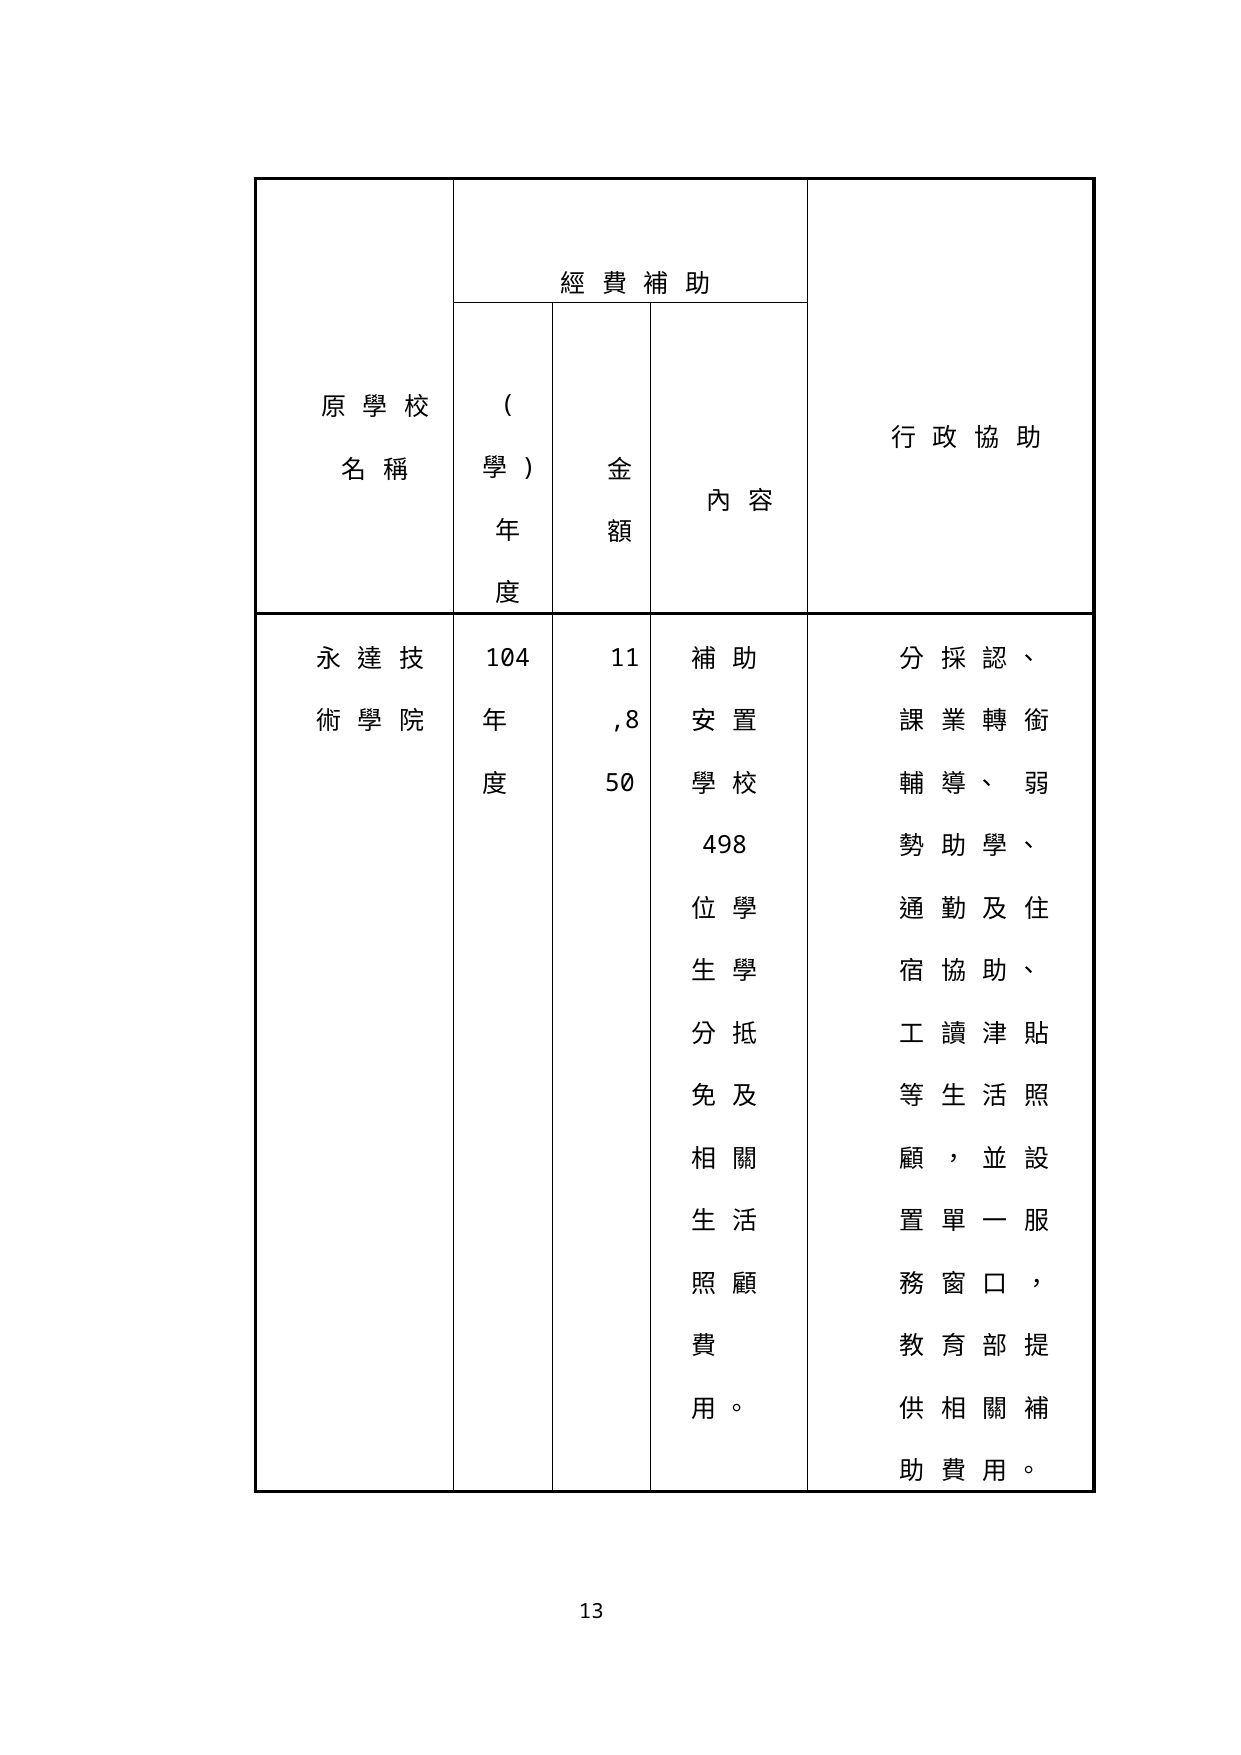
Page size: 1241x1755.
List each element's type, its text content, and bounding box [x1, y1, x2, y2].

table_cell 內容 [651, 303, 807, 612]
table_cell 永達技術學院 [257, 615, 453, 1490]
table_cell 金額 [553, 303, 650, 612]
table_cell 補助安置學校498位學生學分抵免及相關生活照顧費用。 [651, 615, 807, 1490]
table_cell 11,850 [553, 615, 650, 1490]
table_cell (學)年度 [454, 303, 552, 612]
table_header 原學校名稱 [257, 180, 453, 612]
table_header 行政協助 [808, 180, 1092, 612]
table_header 經費補助 [454, 180, 807, 302]
table_cell 1.學生安置： (1)教育部協調系科對應之鄰近私立技專校院提供學生轉介安置之協助等，責成安置學校應協助學生學分採認、課業轉銜輔導、弱勢助學、通勤及住宿協助、工讀津貼等生活照顧，並設置單一服務窗口，教育部提供相關補助費用。 (2)教育部進行實地訪視瞭解學生之學習與適應情形，學期結束時會請安置學校提報安置學生休退學狀態。 2.教師安置： 教育部鼓勵及協助其他私校聘用該校教師，並於103年4月建置「全國大專教師人才網」，提供教師便利且完整之就業資訊，教師亦得使用人才網遞送應徵意願書及相關資料。 [808, 615, 1092, 1490]
table_cell 104年度 [454, 615, 552, 1490]
